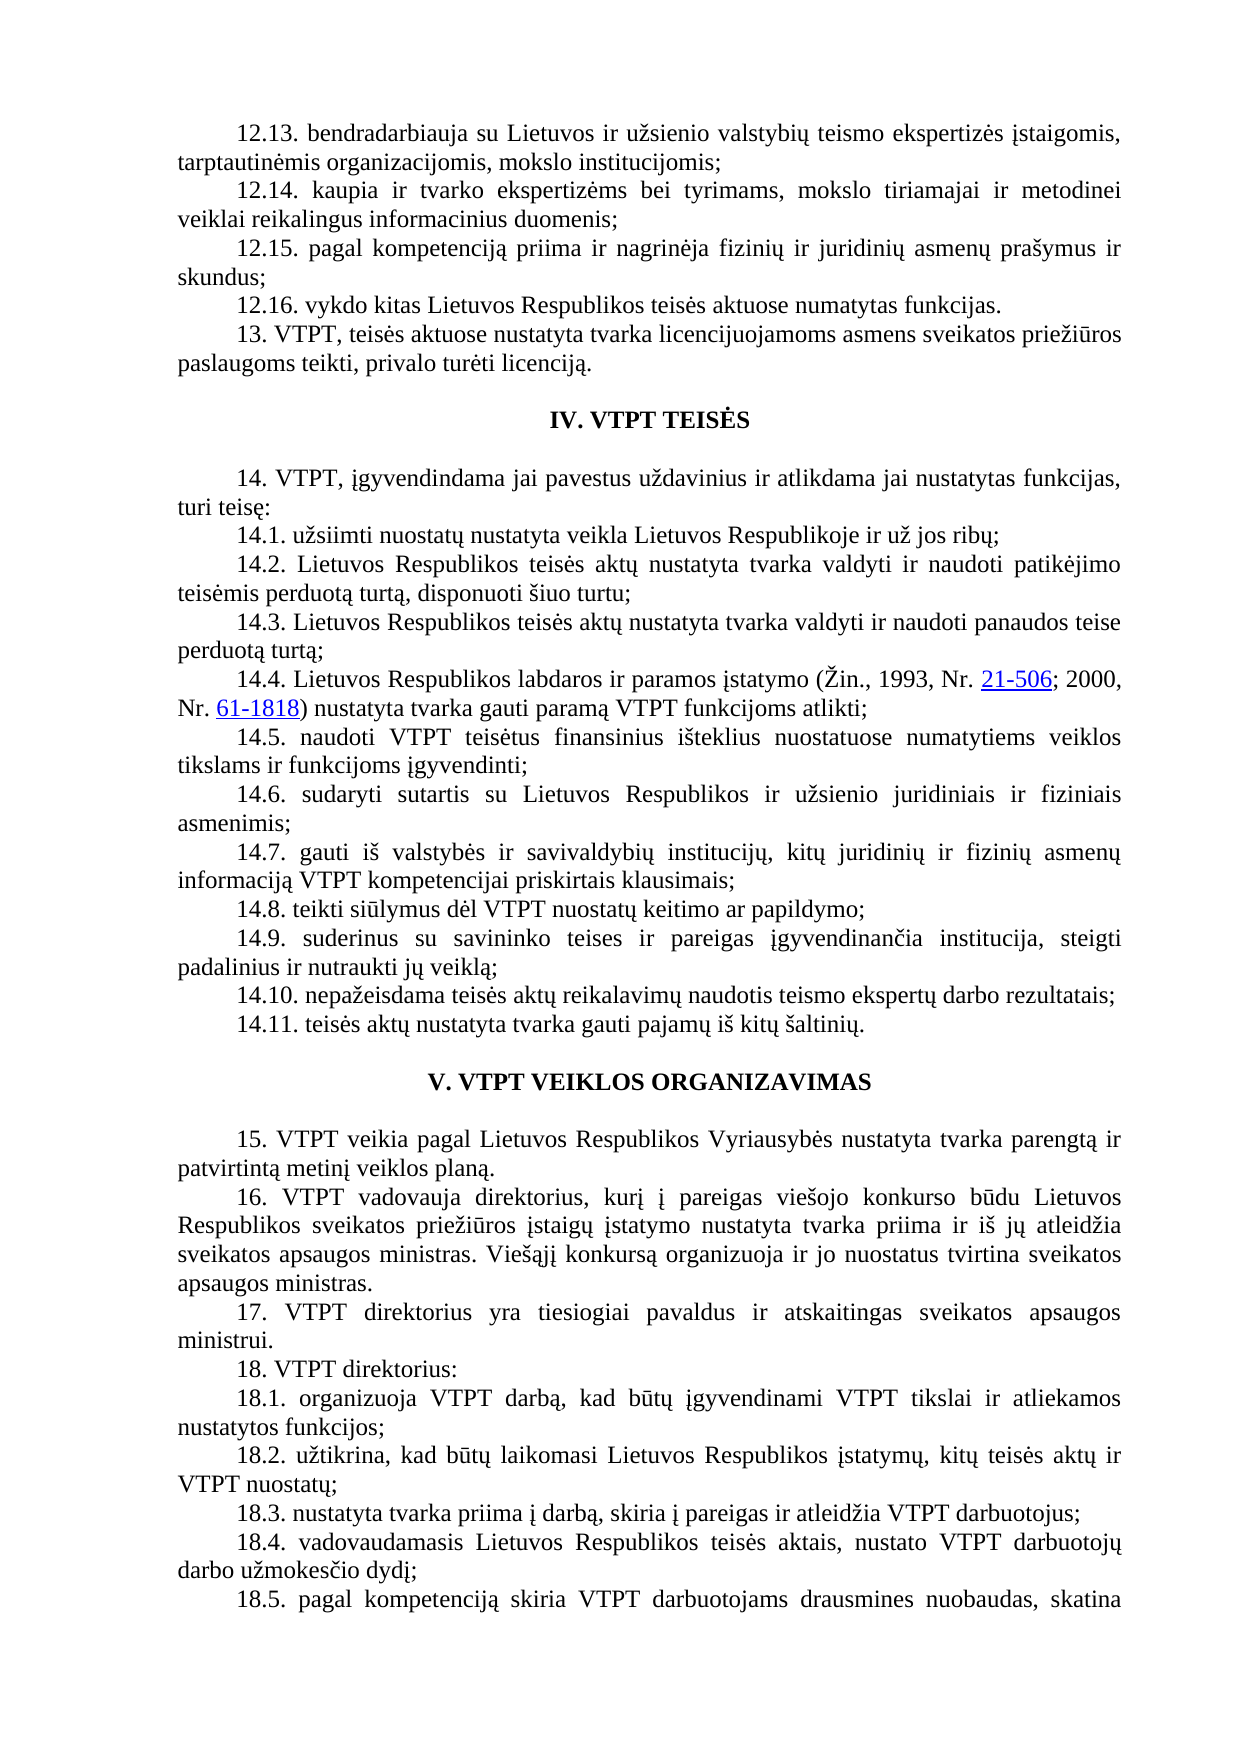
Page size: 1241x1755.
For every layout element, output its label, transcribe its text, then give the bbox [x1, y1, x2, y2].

text 18.5. pagal kompetenciją skiria VTPT darbuotojams drausmines nuobaudas, skatina [177, 1584, 1122, 1613]
text 12.13. bendradarbiauja su Lietuvos ir užsienio valstybių teismo ekspertizės įstaigomis, tarptautinėmis organizacijomis, mokslo institucijomis; [177, 118, 1122, 176]
text 14.11. teisės aktų nustatyta tvarka gauti pajamų iš kitų šaltinių. [177, 1009, 1122, 1038]
text 14.7. gauti iš valstybės ir savivaldybių institucijų, kitų juridinių ir fizinių asmenų informaciją VTPT kompetencijai priskirtais klausimais; [177, 837, 1122, 894]
text 16. VTPT vadovauja direktorius, kurį į pareigas viešojo konkurso būdu Lietuvos Respublikos sveikatos priežiūros įstaigų įstatymo nustatyta tvarka priima ir iš jų atleidžia sveikatos apsaugos ministras. Viešąjį konkursą organizuoja ir jo nuostatus tvirtina sveikatos apsaugos ministras. [177, 1182, 1122, 1297]
text 18.3. nustatyta tvarka priima į darbą, skiria į pareigas ir atleidžia VTPT darbuotojus; [177, 1498, 1122, 1527]
text 18.4. vadovaudamasis Lietuvos Respublikos teisės aktais, nustato VTPT darbuotojų darbo užmokesčio dydį; [177, 1527, 1122, 1584]
text 12.15. pagal kompetenciją priima ir nagrinėja fizinių ir juridinių asmenų prašymus ir skundus; [177, 233, 1122, 291]
text 14.8. teikti siūlymus dėl VTPT nuostatų keitimo ar papildymo; [177, 894, 1122, 923]
text 12.14. kaupia ir tvarko ekspertizėms bei tyrimams, mokslo tiriamajai ir metodinei veiklai reikalingus informacinius duomenis; [177, 176, 1122, 233]
text 14.9. suderinus su savininko teises ir pareigas įgyvendinančia institucija, steigti padalinius ir nutraukti jų veiklą; [177, 923, 1122, 981]
text 14.2. Lietuvos Respublikos teisės aktų nustatyta tvarka valdyti ir naudoti patikėjimo teisėmis perduotą turtą, disponuoti šiuo turtu; [177, 549, 1122, 607]
text 18. VTPT direktorius: [177, 1354, 1122, 1383]
text 18.2. užtikrina, kad būtų laikomasi Lietuvos Respublikos įstatymų, kitų teisės aktų ir VTPT nuostatų; [177, 1441, 1122, 1498]
text 12.16. vykdo kitas Lietuvos Respublikos teisės aktuose numatytas funkcijas. [177, 291, 1122, 319]
text 14. VTPT, įgyvendindama jai pavestus uždavinius ir atlikdama jai nustatytas funkcijas, turi teisę: [177, 463, 1122, 521]
text 17. VTPT direktorius yra tiesiogiai pavaldus ir atskaitingas sveikatos apsaugos ministrui. [177, 1297, 1122, 1354]
text 18.1. organizuoja VTPT darbą, kad būtų įgyvendinami VTPT tikslai ir atliekamos nustatytos funkcijos; [177, 1383, 1122, 1441]
text 13. VTPT, teisės aktuose nustatyta tvarka licencijuojamoms asmens sveikatos priežiūros paslaugoms teikti, privalo turėti licenciją. [177, 319, 1122, 377]
text 14.4. Lietuvos Respublikos labdaros ir paramos įstatymo (Žin., 1993, Nr. 21-506; 2000, Nr. 61-1818) nustatyta tvarka gauti paramą VTPT funkcijoms atlikti; [177, 664, 1122, 722]
text 14.10. nepažeisdama teisės aktų reikalavimų naudotis teismo ekspertų darbo rezultatais; [177, 981, 1122, 1009]
text 14.6. sudaryti sutartis su Lietuvos Respublikos ir užsienio juridiniais ir fiziniais asmenimis; [177, 779, 1122, 837]
text 14.1. užsiimti nuostatų nustatyta veikla Lietuvos Respublikoje ir už jos ribų; [177, 521, 1122, 549]
text 14.5. naudoti VTPT teisėtus finansinius išteklius nuostatuose numatytiems veiklos tikslams ir funkcijoms įgyvendinti; [177, 722, 1122, 779]
text V. VTPT VEIKLOS ORGANIZAVIMAS [177, 1067, 1122, 1096]
text 15. VTPT veikia pagal Lietuvos Respublikos Vyriausybės nustatyta tvarka parengtą ir patvirtintą metinį veiklos planą. [177, 1124, 1122, 1182]
text IV. VTPT TEISĖS [177, 406, 1122, 434]
text 14.3. Lietuvos Respublikos teisės aktų nustatyta tvarka valdyti ir naudoti panaudos teise perduotą turtą; [177, 607, 1122, 664]
